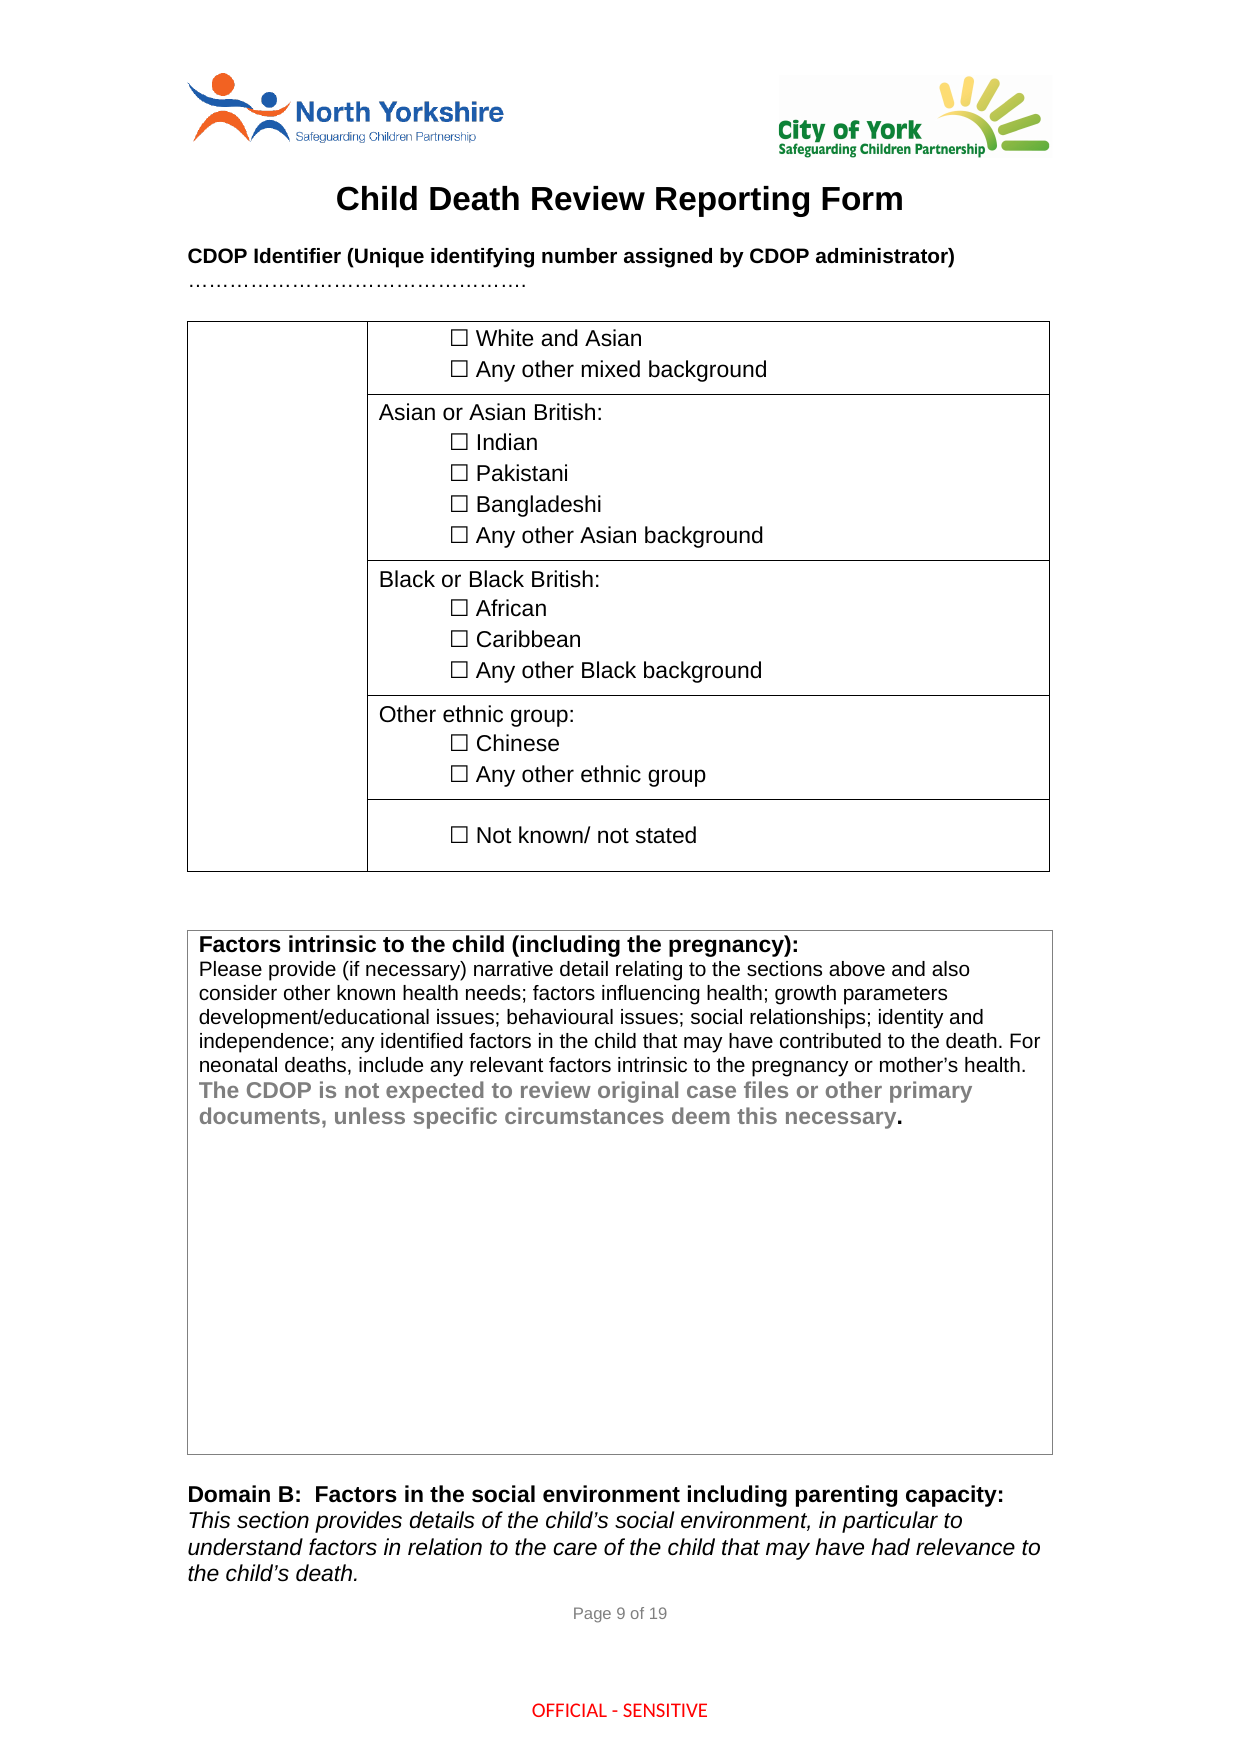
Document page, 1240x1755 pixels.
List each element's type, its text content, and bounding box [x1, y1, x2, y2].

table_header Factors intrinsic to the child (including the pregnancy): Please provide (if necessary) narrative detail relating to the sections above and also consider other known health needs; factors influencing health; growth parameters development/educational issues; behavioural issues; social relationships; identity and independence; any identified factors in the child that may have contributed to the death. For neonatal deaths, include any relevant factors intrinsic to the pregnancy or mother’s health. The CDOP is not expected to review original case files or other primary documents, unless specific circumstances deem this necessary. [188, 931, 1052, 1454]
table_cell [188, 322, 367, 871]
table_cell Black or Black British: ☐ African ☐ Caribbean ☐ Any other Black background [368, 561, 1049, 695]
subtitle Domain B: Factors in the social environment including parenting capacity: [187, 1481, 1052, 1507]
table_cell ☐ White and Asian ☐ Any other mixed background [368, 322, 1049, 394]
text This section provides details of the child’s social environment, in particular to understand factors in relation to the care of the child that may have had relevance to the child’s death. [187, 1507, 1052, 1586]
table_cell ☐ Not known/ not stated [368, 800, 1049, 871]
table_cell Asian or Asian British: ☐ Indian ☐ Pakistani ☐ Bangladeshi ☐ Any other Asian background [368, 395, 1049, 560]
table_cell Other ethnic group: ☐ Chinese ☐ Any other ethnic group [368, 696, 1049, 799]
